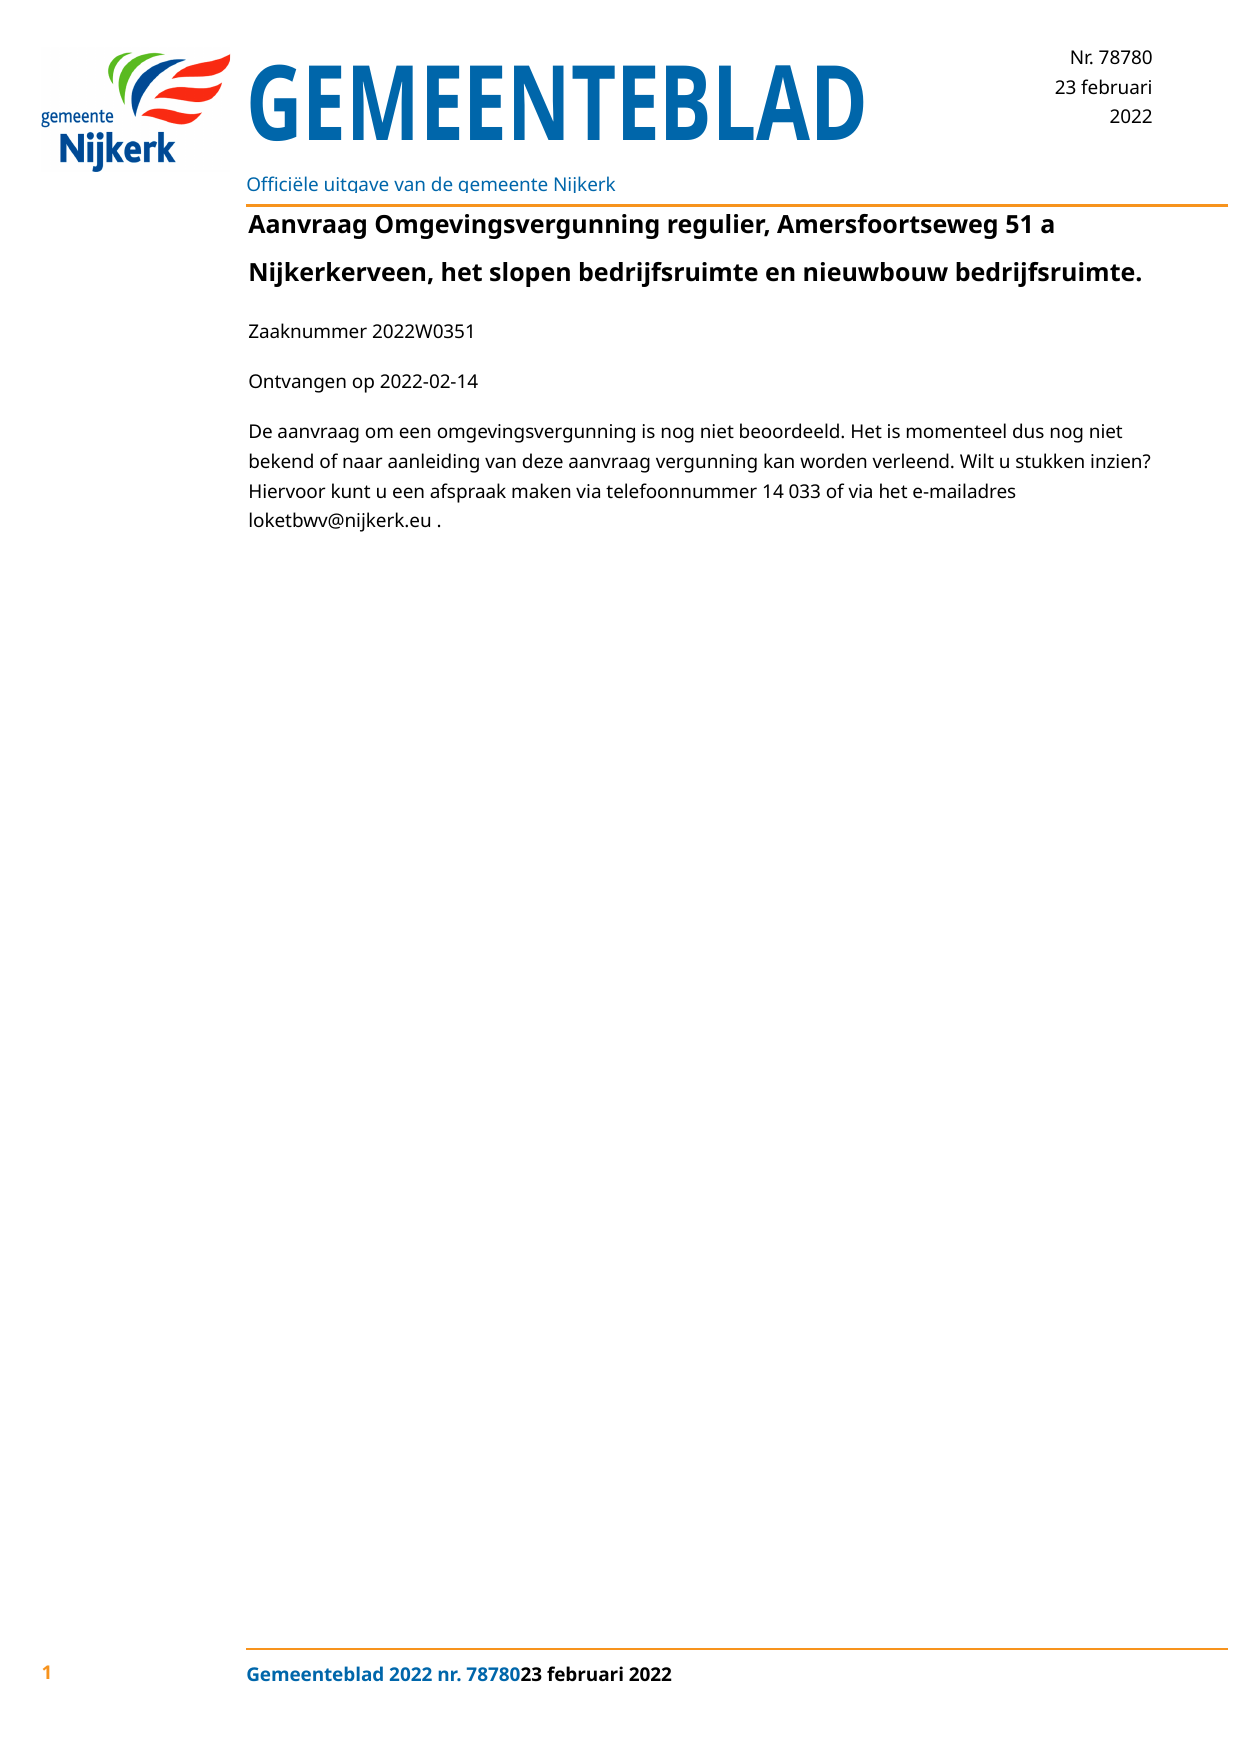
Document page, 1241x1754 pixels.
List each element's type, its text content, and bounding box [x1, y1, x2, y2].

picture [41, 47, 231, 172]
text Aanvraag Omgevingsvergunning regulier, Amersfoortseweg 51 a Nijkerkerveen, het slopen bedrijfsruimte en nieuwbouw bedrijfsruimte. [248, 207, 1152, 288]
text Zaaknummer 2022W0351 [248, 318, 1152, 344]
text De aanvraag om een omgevingsvergunning is nog niet beoordeeld. Het is momenteel dus nog niet bekend of naar aanleiding van deze aanvraag vergunning kan worden verleend. Wilt u stukken inzien? Hiervoor kunt u een afspraak maken via telefoonnummer 14 033 of via het e-mailadres loketbwv@nijkerk.eu . [248, 419, 1152, 533]
text Ontvangen op 2022-02-14 [248, 368, 1152, 394]
